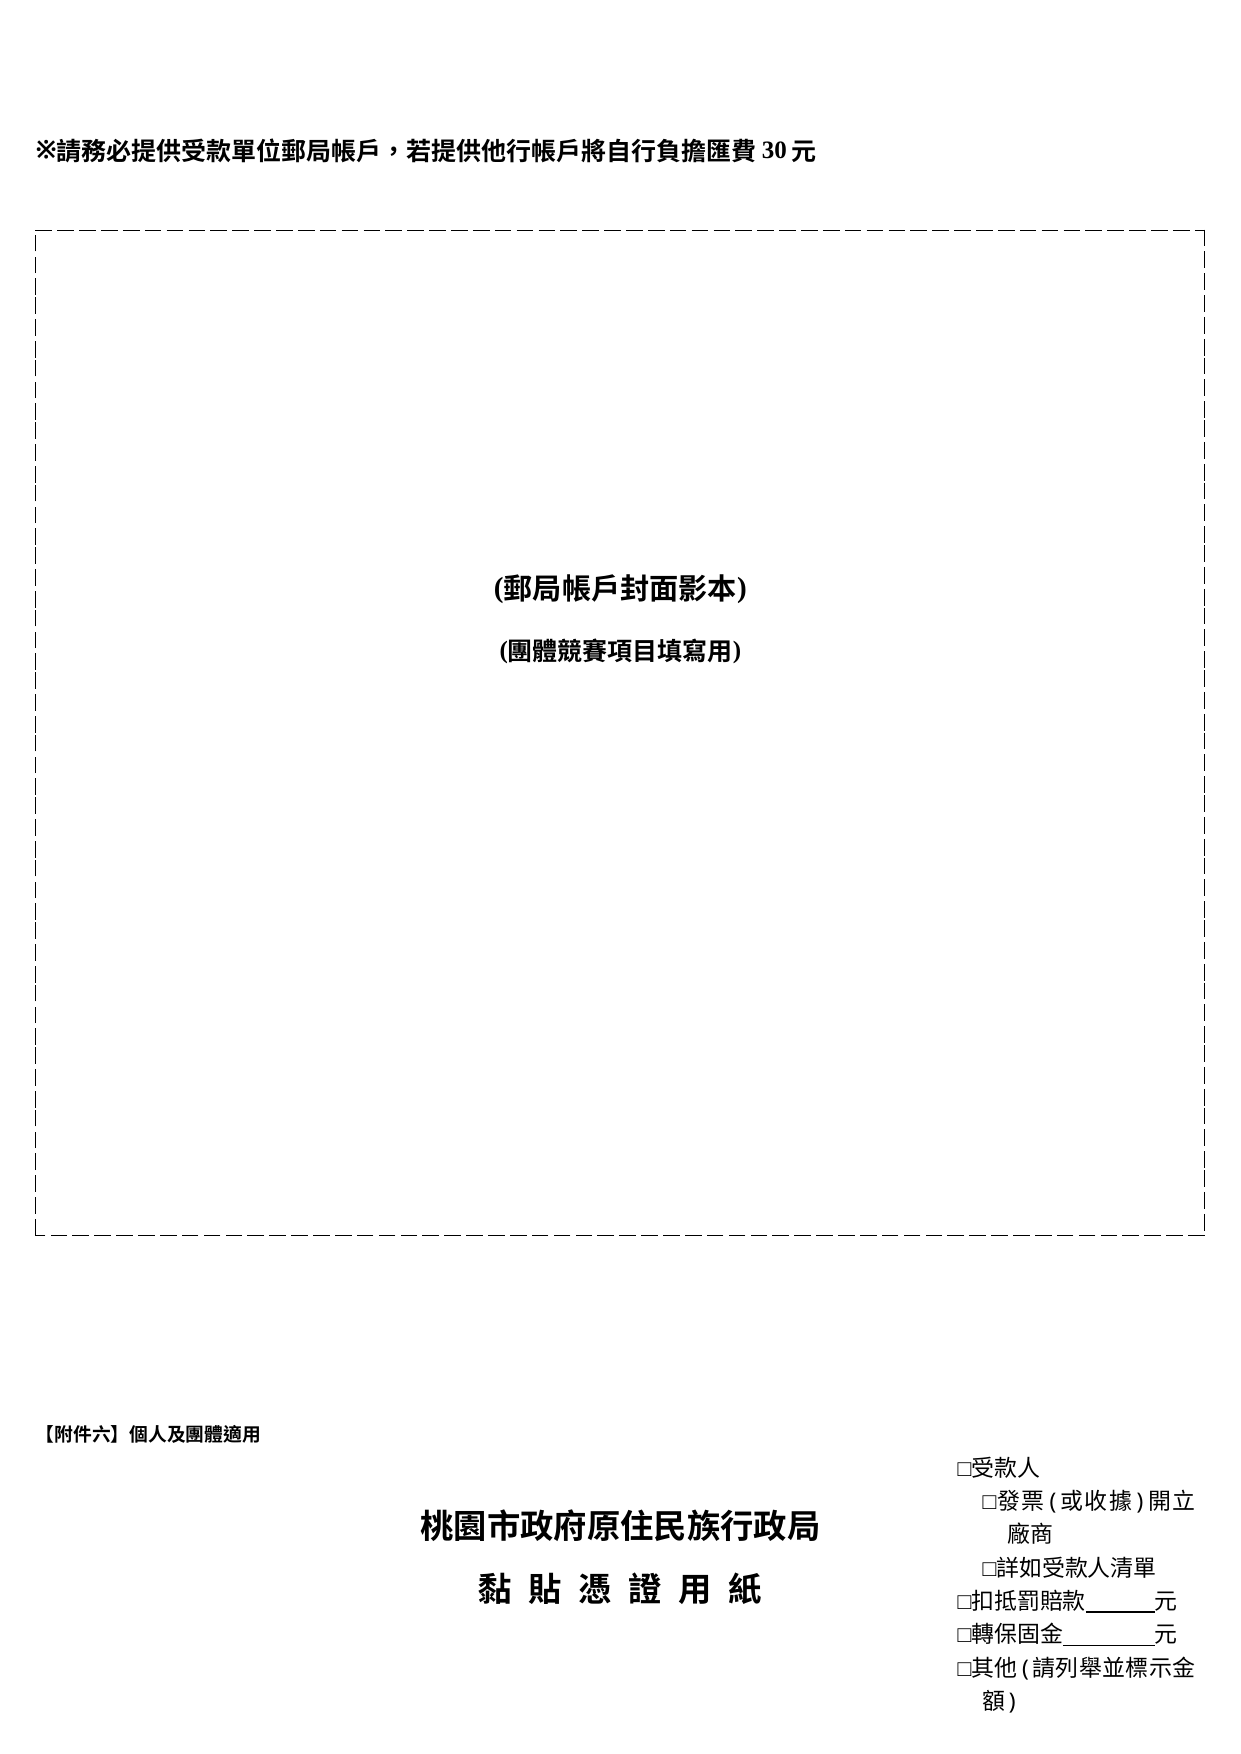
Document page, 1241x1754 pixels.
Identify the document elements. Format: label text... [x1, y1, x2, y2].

text 桃園市政府原住民族行政局 [35, 1483, 955, 1545]
text □轉保固金 元 [957, 1616, 1195, 1649]
text □發票(或收據)開立廠商 [982, 1483, 1195, 1549]
text □受款人 [957, 1449, 1195, 1483]
text □扣抵罰賠款 元 [957, 1583, 1195, 1616]
text (團體競賽項目填寫用) [35, 604, 1205, 670]
text ※請務必提供受款單位郵局帳戶，若提供他行帳戶將自行負擔匯費30元 [35, 108, 1205, 170]
text □其他(請列舉並標示金額) [957, 1649, 1195, 1716]
text [1195, 1483, 1205, 1545]
text □詳如受款人清單 [982, 1549, 1195, 1583]
text (郵局帳戶封面影本) [35, 542, 1205, 604]
text 黏 貼 憑 證 用 紙 [35, 1545, 955, 1608]
text 【附件六】個人及團體適用 [36, 1420, 1205, 1743]
text [1195, 1545, 1205, 1608]
